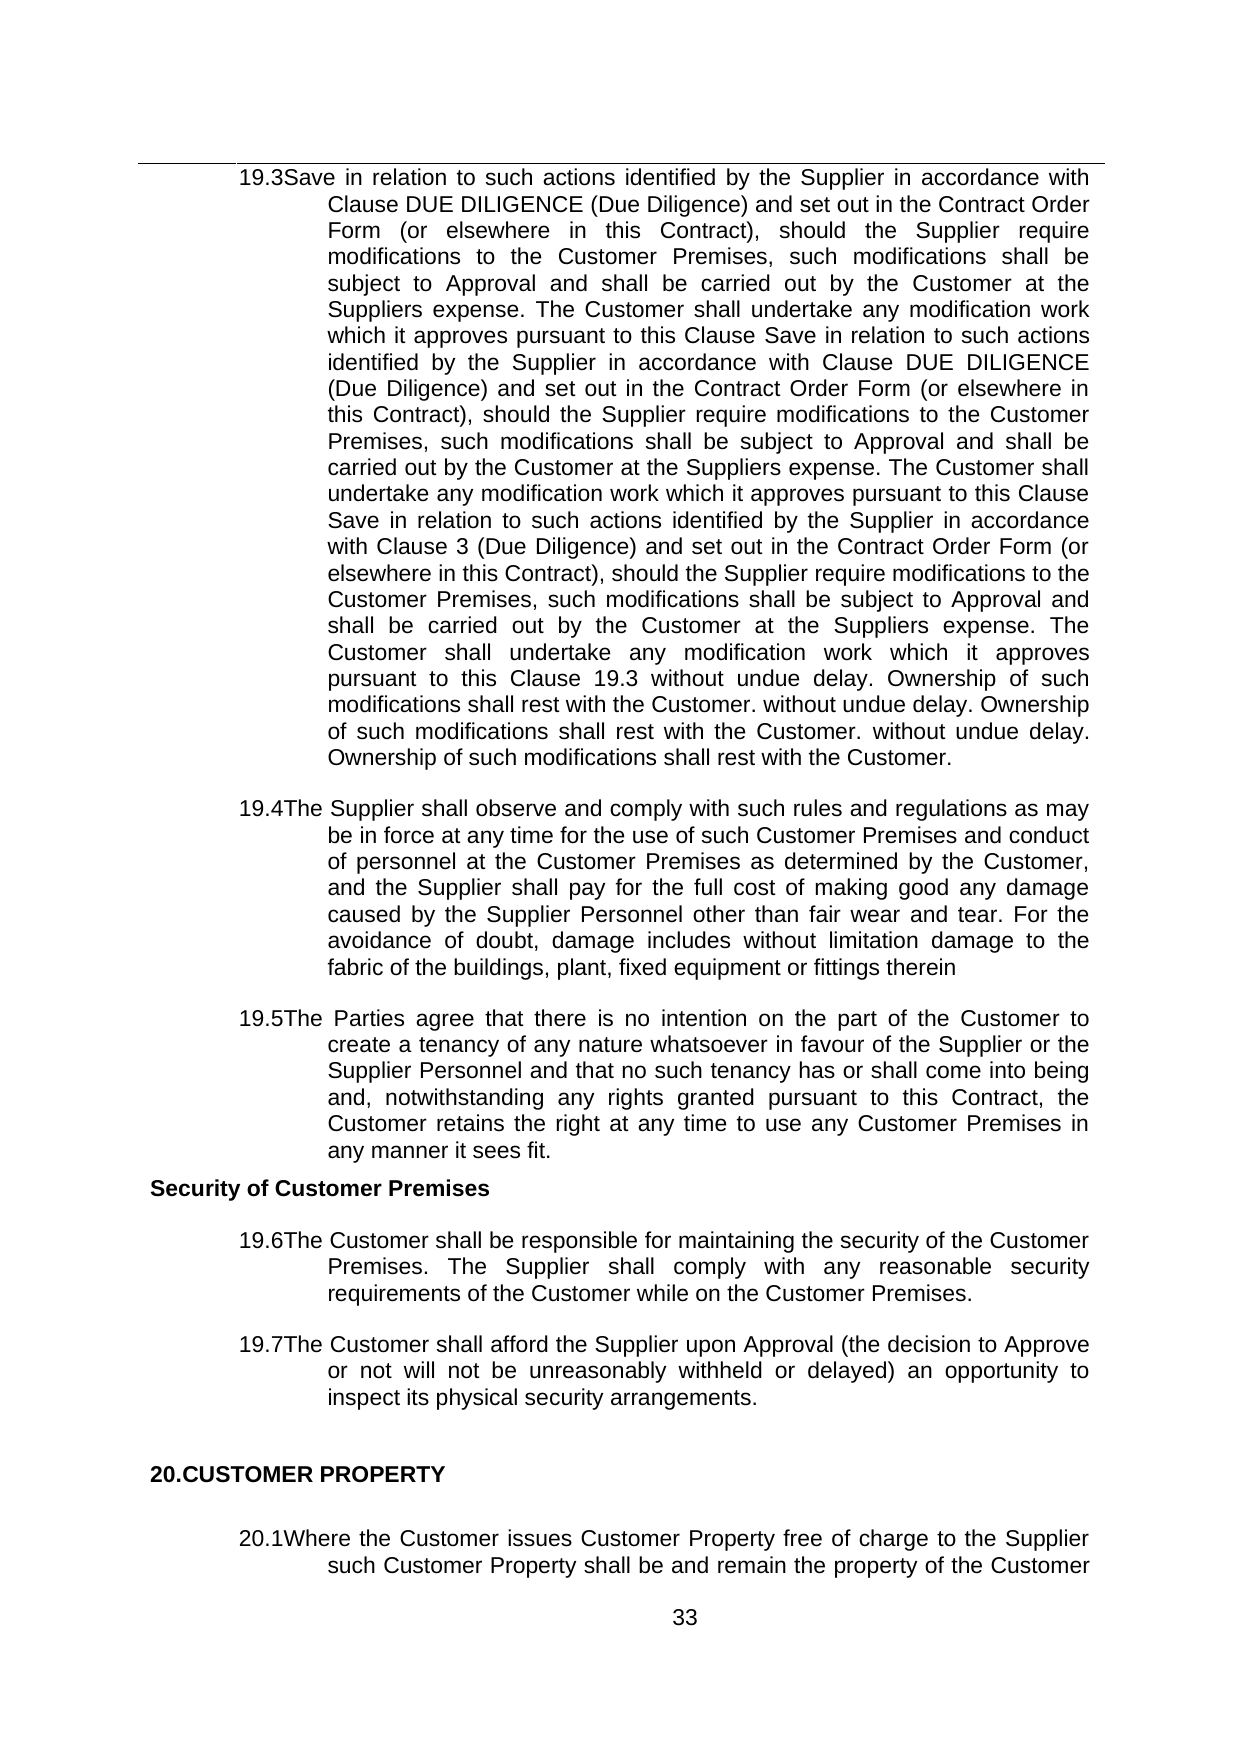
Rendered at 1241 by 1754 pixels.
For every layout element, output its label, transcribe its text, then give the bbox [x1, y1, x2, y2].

subtitle CUSTOMER PROPERTY [150, 1461, 1090, 1488]
text Security of Customer Premises [150, 1175, 1085, 1202]
list Where the Customer issues Customer Property free of charge to the Supplier such Customer Property shall be and remain the property of the Customer [239, 1525, 1090, 1578]
list [239, 150, 1090, 163]
list The Supplier shall observe and comply with such rules and regulations as may be in force at any time for the use of such Customer Premises and conduct of personnel at the Customer Premises as determined by the Customer, and the Supplier shall pay for the full cost of making good any damage caused by the Supplier Personnel other than fair wear and tear. For the avoidance of doubt, damage includes without limitation damage to the fabric of the buildings, plant, fixed equipment or fittings therein [239, 795, 1090, 980]
list Save in relation to such actions identified by the Supplier in accordance with Clause 3 (Due Diligence) and set out in the Contract Order Form (or elsewhere in this Contract), should the Supplier require modifications to the Customer Premises, such modifications shall be subject to Approval and shall be carried out by the Customer at the Suppliers expense. The Customer shall undertake any modification work which it approves pursuant to this Clause 19.3 without undue delay. Ownership of such modifications shall rest with the Customer. [239, 164, 1090, 770]
list The Customer shall be responsible for maintaining the security of the Customer Premises. The Supplier shall comply with any reasonable security requirements of the Customer while on the Customer Premises. [239, 1227, 1090, 1306]
list The Parties agree that there is no intention on the part of the Customer to create a tenancy of any nature whatsoever in favour of the Supplier or the Supplier Personnel and that no such tenancy has or shall come into being and, notwithstanding any rights granted pursuant to this Contract, the Customer retains the right at any time to use any Customer Premises in any manner it sees fit. [239, 1005, 1090, 1163]
list The Customer shall afford the Supplier upon Approval (the decision to Approve or not will not be unreasonably withheld or delayed) an opportunity to inspect its physical security arrangements. [239, 1331, 1090, 1410]
